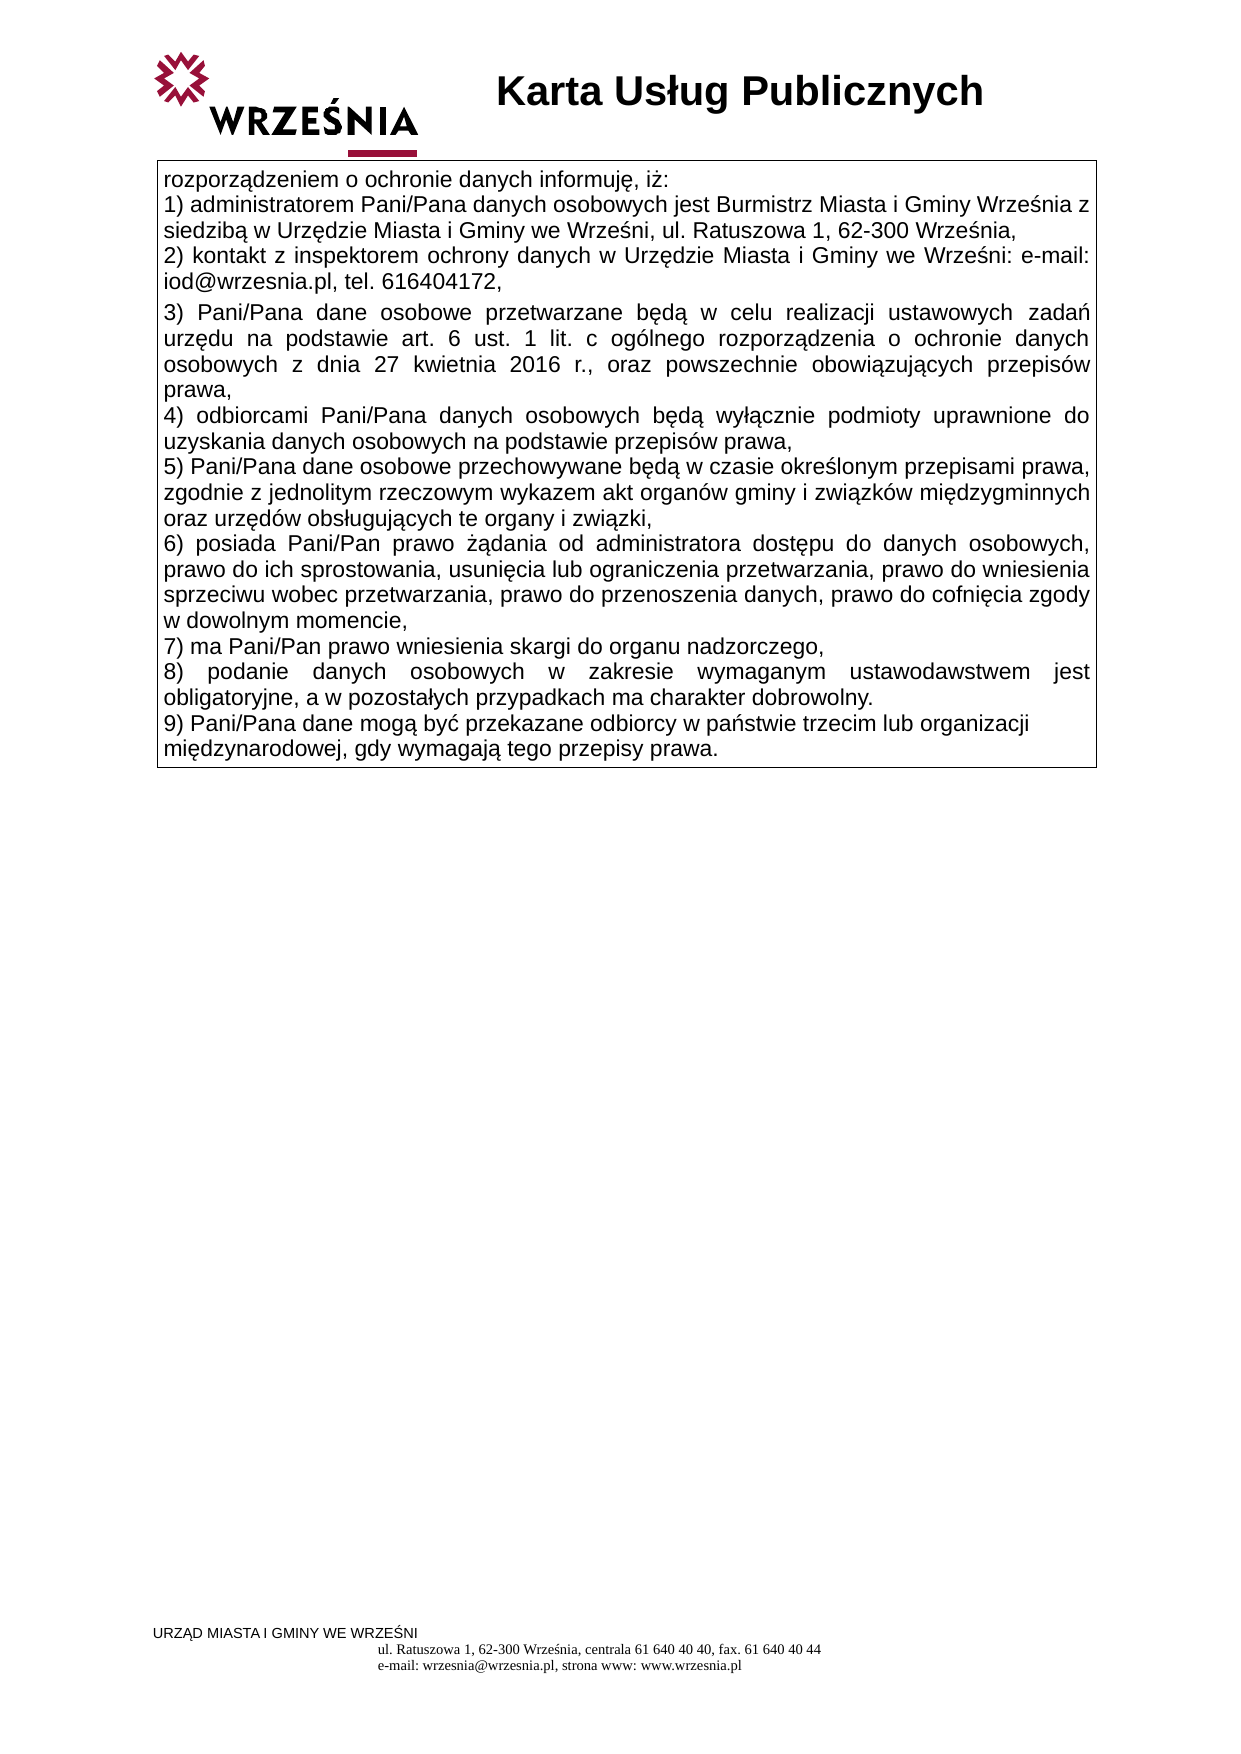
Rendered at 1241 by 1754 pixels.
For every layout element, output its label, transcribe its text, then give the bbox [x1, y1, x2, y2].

table_cell rozporządzeniem o ochronie danych informuję, iż: 1) administratorem Pani/Pana danych osobowych jest Burmistrz Miasta i Gminy Września z siedzibą w Urzędzie Miasta i Gminy we Wrześni, ul. Ratuszowa 1, 62-300 Września, 2) kontakt z inspektorem ochrony danych w Urzędzie Miasta i Gminy we Wrześni: e-mail: iod@wrzesnia.pl, tel. 616404172, 3) Pani/Pana dane osobowe przetwarzane będą w celu realizacji ustawowych zadań urzędu na podstawie art. 6 ust. 1 lit. c ogólnego rozporządzenia o ochronie danych osobowych z dnia 27 kwietnia 2016 r., oraz powszechnie obowiązujących przepisów prawa, 4) odbiorcami Pani/Pana danych osobowych będą wyłącznie podmioty uprawnione do uzyskania danych osobowych na podstawie przepisów prawa, 5) Pani/Pana dane osobowe przechowywane będą w czasie określonym przepisami prawa, zgodnie z jednolitym rzeczowym wykazem akt organów gminy i związków międzygminnych oraz urzędów obsługujących te organy i związki, 6) posiada Pani/Pan prawo żądania od administratora dostępu do danych osobowych, prawo do ich sprostowania, usunięcia lub ograniczenia przetwarzania, prawo do wniesienia sprzeciwu wobec przetwarzania, prawo do przenoszenia danych, prawo do cofnięcia zgody w dowolnym momencie, 7) ma Pani/Pan prawo wniesienia skargi do organu nadzorczego, 8) podanie danych osobowych w zakresie wymaganym ustawodawstwem jest obligatoryjne, a w pozostałych przypadkach ma charakter dobrowolny. 9) Pani/Pana dane mogą być przekazane odbiorcy w państwie trzecim lub organizacji międzynarodowej, gdy wymagają tego przepisy prawa. [158, 161, 1096, 767]
